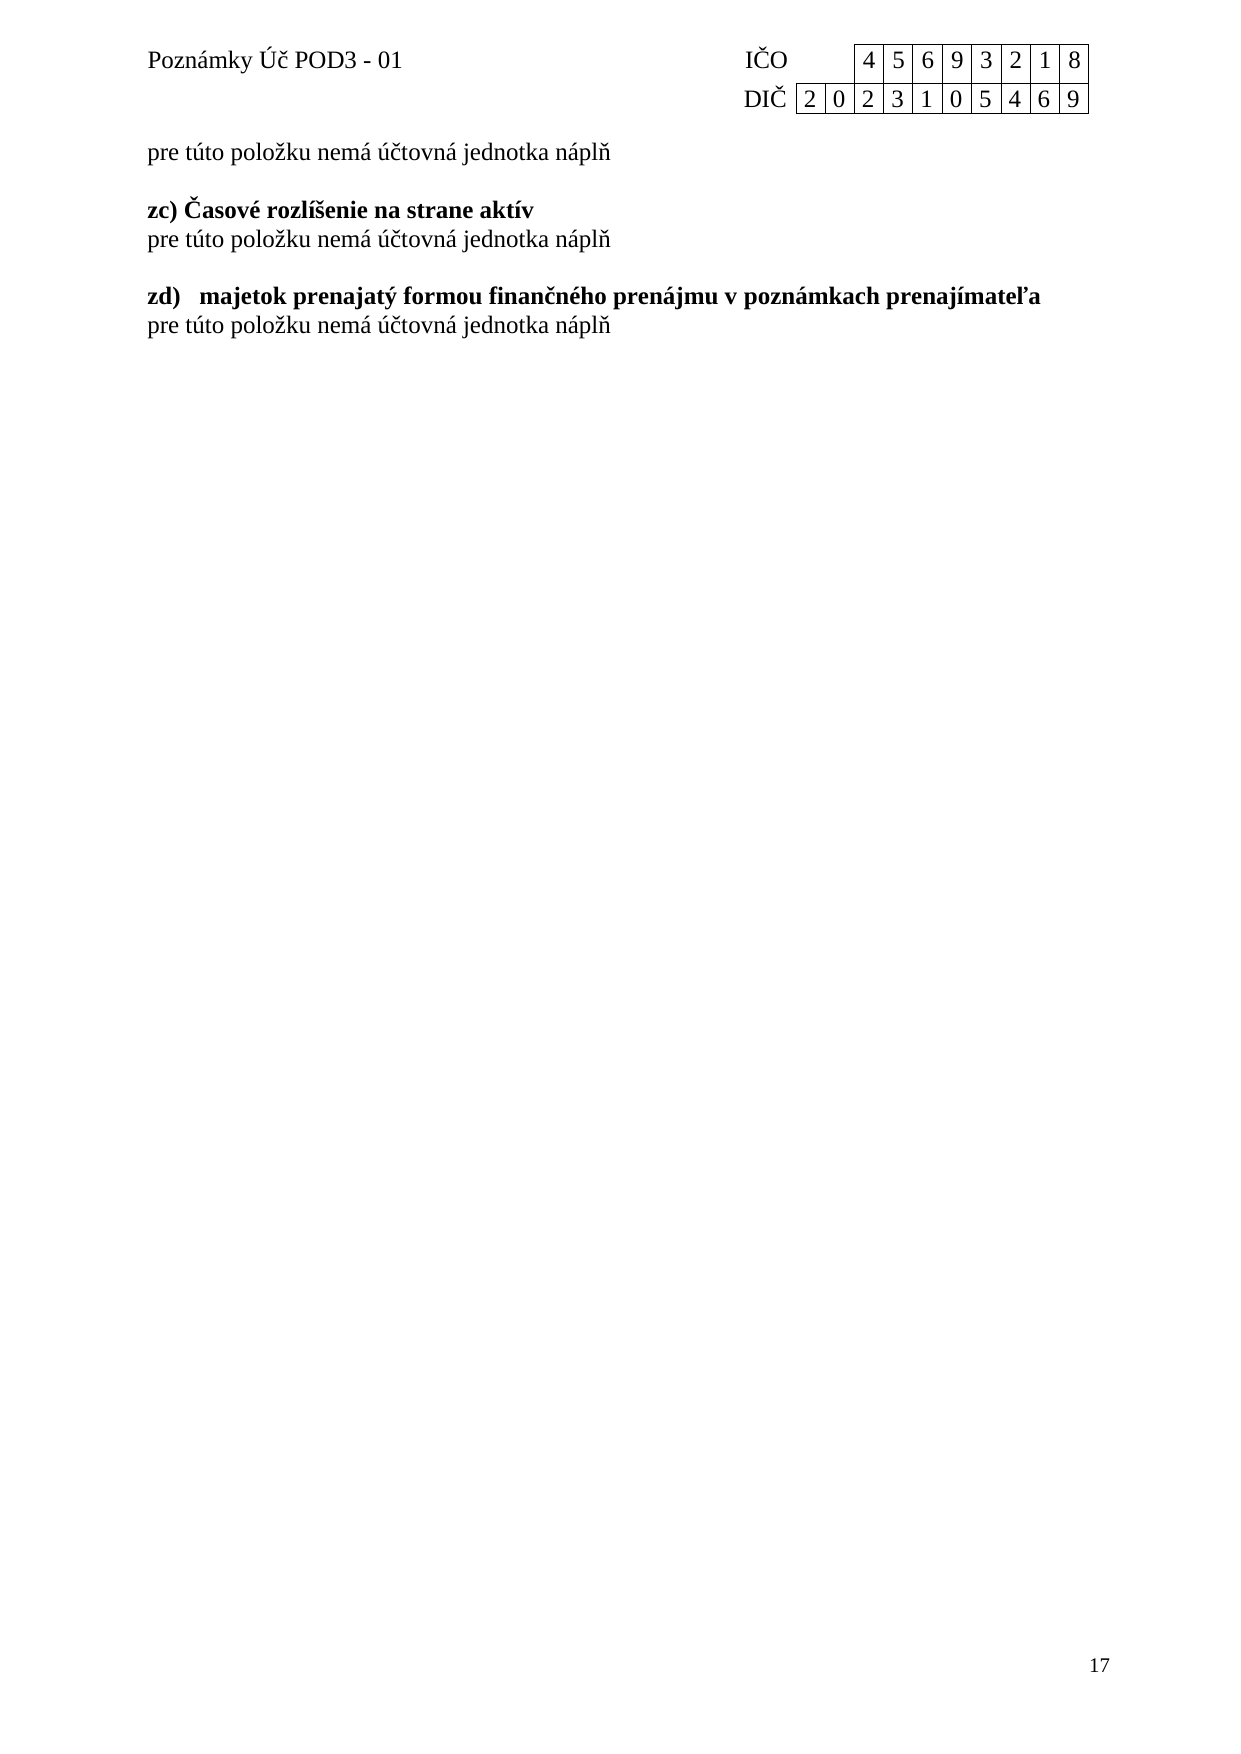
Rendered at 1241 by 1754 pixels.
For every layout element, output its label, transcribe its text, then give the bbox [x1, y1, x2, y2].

text pre túto položku nemá účtovná jednotka náplň [147, 310, 1110, 339]
text zc) Časové rozlíšenie na strane aktív [147, 195, 1110, 224]
text pre túto položku nemá účtovná jednotka náplň [147, 137, 1110, 166]
text zd) majetok prenajatý formou finančného prenájmu v poznámkach prenajímateľa [147, 281, 1110, 310]
text pre túto položku nemá účtovná jednotka náplň [147, 224, 1110, 252]
